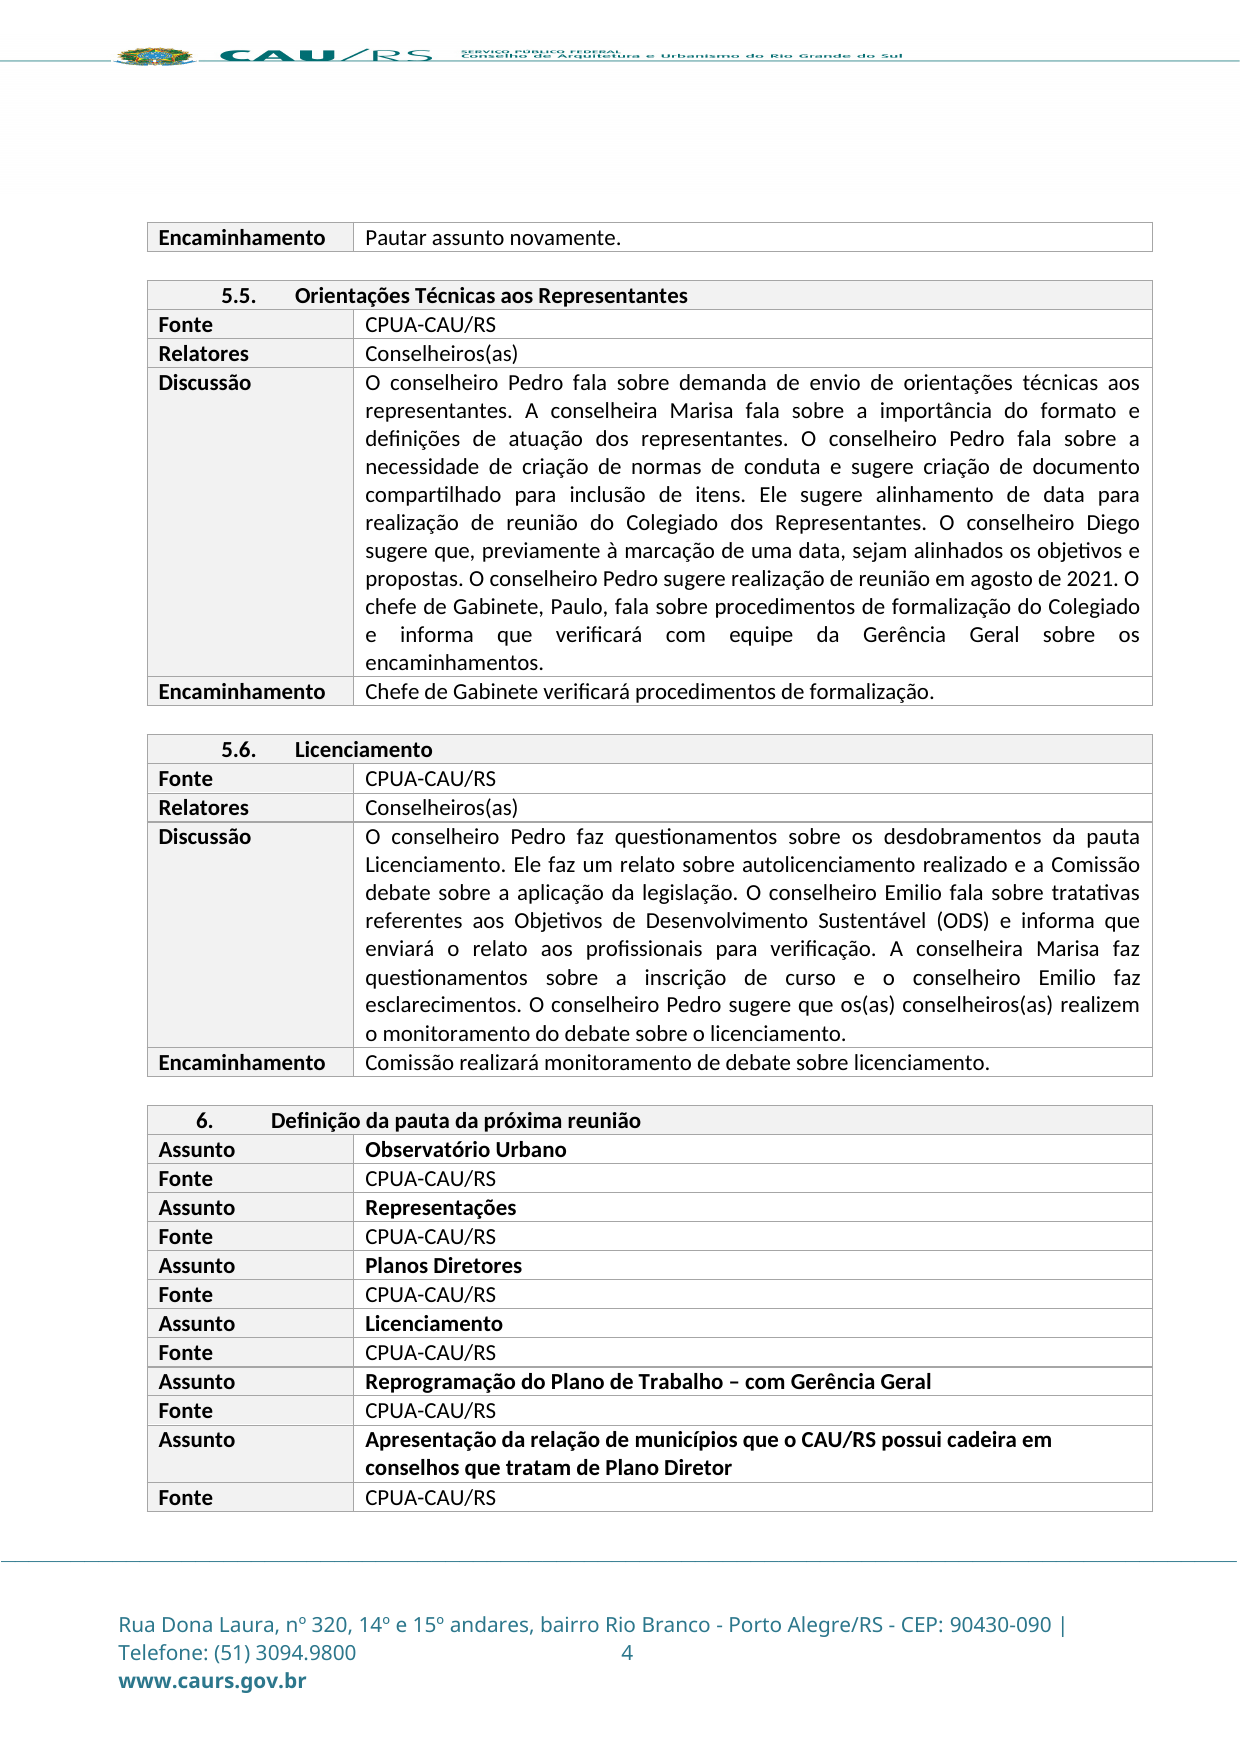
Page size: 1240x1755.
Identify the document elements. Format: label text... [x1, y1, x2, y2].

table_cell Orientações Técnicas aos Representantes [148, 281, 1152, 309]
table_cell Assunto [148, 1309, 353, 1337]
table_cell Planos Diretores [354, 1251, 1152, 1279]
table_cell Fonte [148, 1338, 353, 1366]
table_cell Encaminhamento [148, 1048, 353, 1076]
table_cell Assunto [148, 1426, 353, 1482]
table_cell [147, 252, 1153, 280]
table_cell [147, 706, 1153, 734]
table_cell CPUA-CAU/RS [354, 1338, 1152, 1366]
table_cell Definição da pauta da próxima reunião [148, 1106, 1152, 1134]
table_cell Licenciamento [148, 735, 1152, 763]
table_cell Conselheiros(as) [354, 339, 1152, 367]
table_cell Fonte [148, 1222, 353, 1250]
table_cell CPUA-CAU/RS [354, 764, 1152, 792]
table_cell Chefe de Gabinete verificará procedimentos de formalização. [354, 677, 1152, 705]
table_cell Assunto [148, 1368, 353, 1395]
table_cell Fonte [148, 1280, 353, 1308]
table_cell CPUA-CAU/RS [354, 310, 1152, 338]
table_cell Fonte [148, 310, 353, 338]
table_cell Conselheiros(as) [354, 794, 1152, 821]
table_cell Representações [354, 1193, 1152, 1221]
table_cell Fonte [148, 764, 353, 792]
table_cell Assunto [148, 1135, 353, 1163]
table_cell Pautar assunto novamente. [354, 223, 1152, 251]
table_cell Discussão [148, 368, 353, 676]
table_cell Licenciamento [354, 1309, 1152, 1337]
table_cell CPUA-CAU/RS [354, 1164, 1152, 1192]
table_cell [147, 1077, 1153, 1105]
table_cell Discussão [148, 823, 353, 1047]
table_cell Reprogramação do Plano de Trabalho – com Gerência Geral [354, 1368, 1152, 1395]
table_cell O conselheiro Pedro fala sobre demanda de envio de orientações técnicas aos representantes. A conselheira Marisa fala sobre a importância do formato e definições de atuação dos representantes. O conselheiro Pedro fala sobre a necessidade de criação de normas de conduta e sugere criação de documento compartilhado para inclusão de itens. Ele sugere alinhamento de data para realização de reunião do Colegiado dos Representantes. O conselheiro Diego sugere que, previamente à marcação de uma data, sejam alinhados os objetivos e propostas. O conselheiro Pedro sugere realização de reunião em agosto de 2021. O chefe de Gabinete, Paulo, fala sobre procedimentos de formalização do Colegiado e informa que verificará com equipe da Gerência Geral sobre os encaminhamentos. [354, 368, 1152, 676]
table_cell Encaminhamento [148, 223, 353, 251]
table_cell Relatores [148, 794, 353, 821]
table_cell Comissão realizará monitoramento de debate sobre licenciamento. [354, 1048, 1152, 1076]
table_cell O conselheiro Pedro faz questionamentos sobre os desdobramentos da pauta Licenciamento. Ele faz um relato sobre autolicenciamento realizado e a Comissão debate sobre a aplicação da legislação. O conselheiro Emilio fala sobre tratativas referentes aos Objetivos de Desenvolvimento Sustentável (ODS) e informa que enviará o relato aos profissionais para verificação. A conselheira Marisa faz questionamentos sobre a inscrição de curso e o conselheiro Emilio faz esclarecimentos. O conselheiro Pedro sugere que os(as) conselheiros(as) realizem o monitoramento do debate sobre o licenciamento. [354, 823, 1152, 1047]
table_cell CPUA-CAU/RS [354, 1483, 1152, 1511]
table_cell Assunto [148, 1251, 353, 1279]
table_cell CPUA-CAU/RS [354, 1396, 1152, 1424]
table_cell Fonte [148, 1483, 353, 1511]
table_cell Relatores [148, 339, 353, 367]
table_cell Assunto [148, 1193, 353, 1221]
table_cell Encaminhamento [148, 677, 353, 705]
table_cell CPUA-CAU/RS [354, 1280, 1152, 1308]
table_cell CPUA-CAU/RS [354, 1222, 1152, 1250]
table_cell Apresentação da relação de municípios que o CAU/RS possui cadeira em conselhos que tratam de Plano Diretor [354, 1426, 1152, 1482]
table_cell Fonte [148, 1396, 353, 1424]
table_cell Fonte [148, 1164, 353, 1192]
table_cell Observatório Urbano [354, 1135, 1152, 1163]
